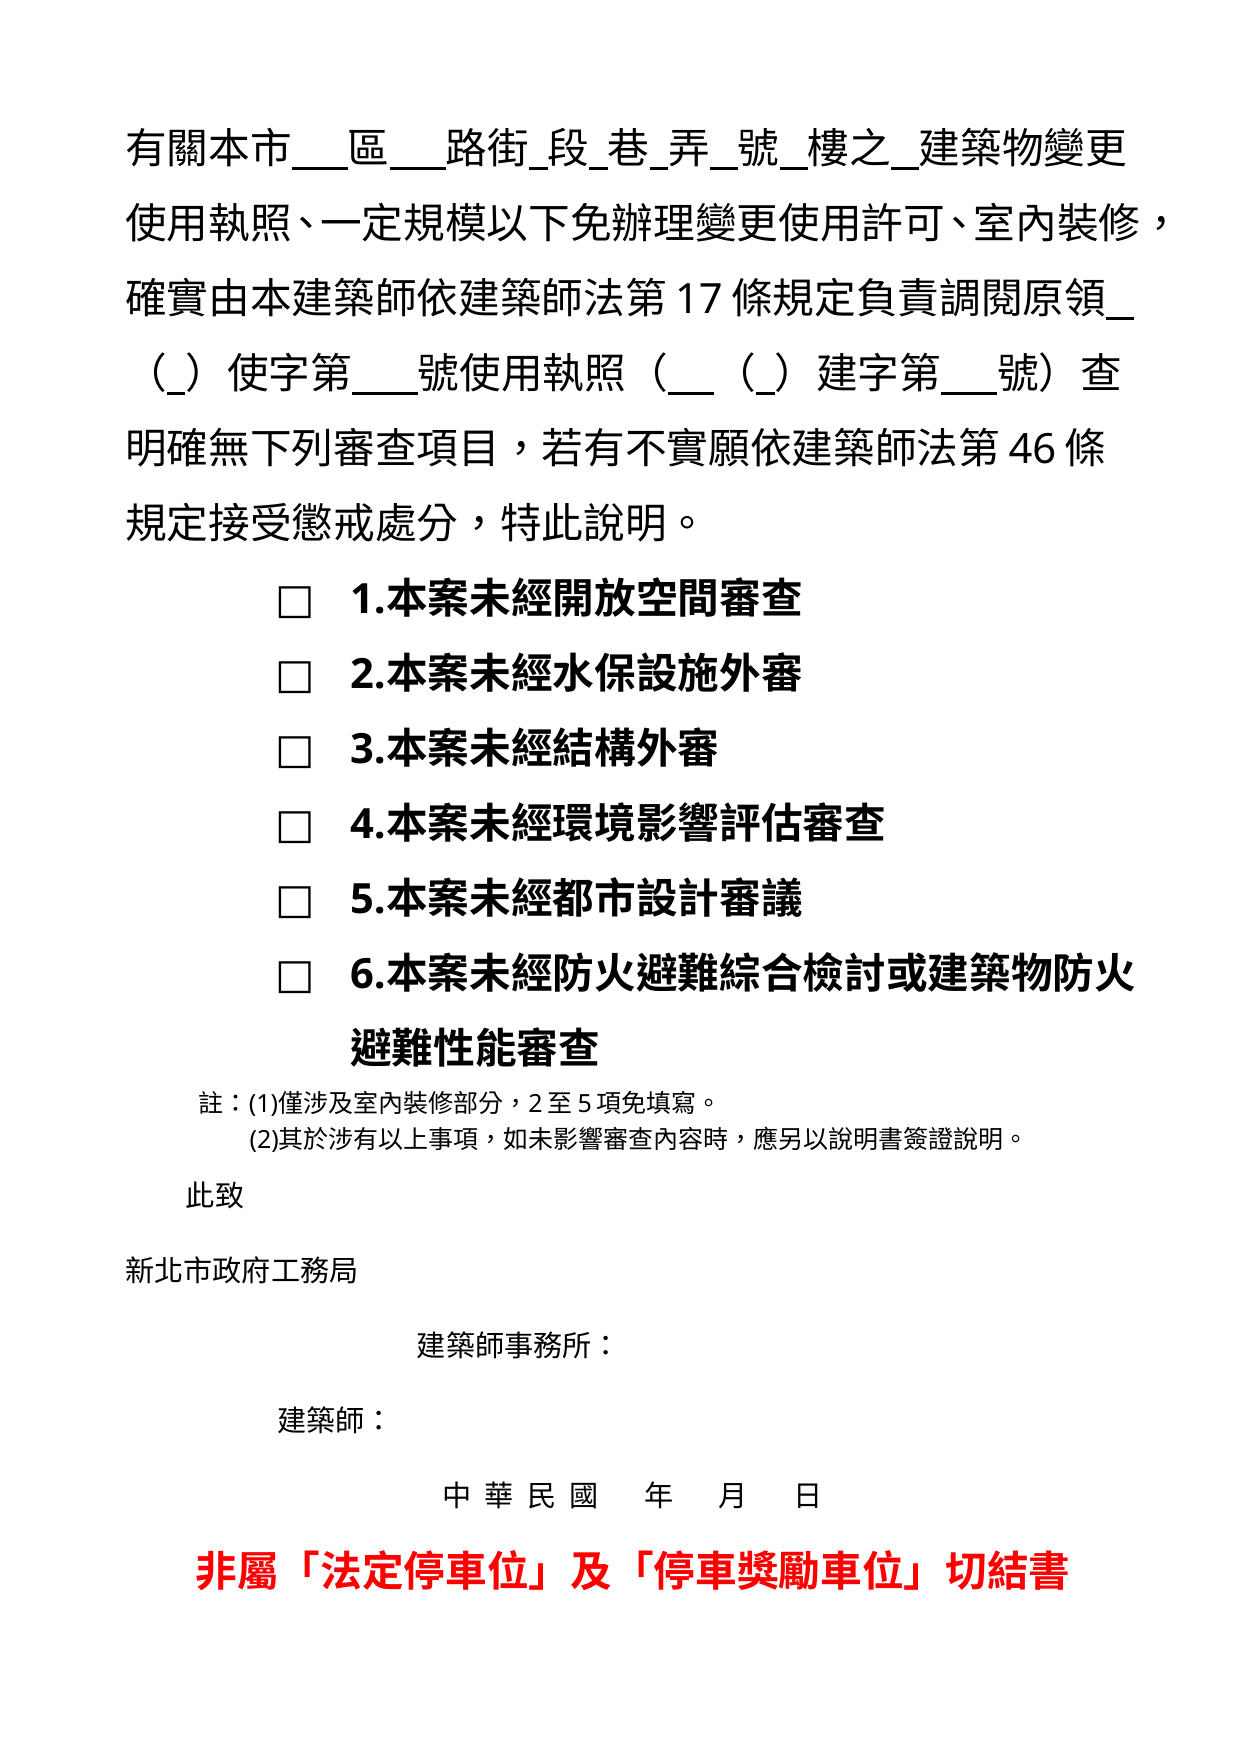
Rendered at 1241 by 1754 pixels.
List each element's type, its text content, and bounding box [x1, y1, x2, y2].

list 6.本案未經防火避難綜合檢討或建築物防火避難性能審查 [275, 933, 1140, 1083]
list 1.本案未經開放空間審查 [275, 558, 1140, 633]
list 3.本案未經結構外審 [275, 708, 1140, 783]
text 中 華 民 國 年 月 日 [125, 1456, 1140, 1531]
text 建築師事務所： [125, 1306, 1140, 1381]
list 5.本案未經都市設計審議 [275, 858, 1140, 933]
text 建築師： [125, 1381, 1140, 1456]
text 非屬「法定停車位」及「停車獎勵車位」切結書 [125, 1531, 1140, 1606]
text 此致 [125, 1156, 1140, 1231]
text 新北市政府工務局 [125, 1231, 1140, 1306]
list 2.本案未經水保設施外審 [275, 633, 1140, 708]
text 有關本市 區 路街 段 巷 弄 號 樓之 建築物變更使用執照、一定規模以下免辦理變更使用許可、室內裝修，確實由本建築師依建築師法第17條規定負責調閱原領 （ ）使字第 號使用執照（ （ ）建字第 號）查明確無下列審查項目，若有不實願依建築師法第46條規定接受懲戒處分，特此說明。 [125, 108, 1140, 558]
list 4.本案未經環境影響評估審查 [275, 783, 1140, 858]
text 註：(1)僅涉及室內裝修部分，2至5項免填寫。 (2)其於涉有以上事項，如未影響審查內容時，應另以說明書簽證說明。 [199, 1083, 1140, 1156]
